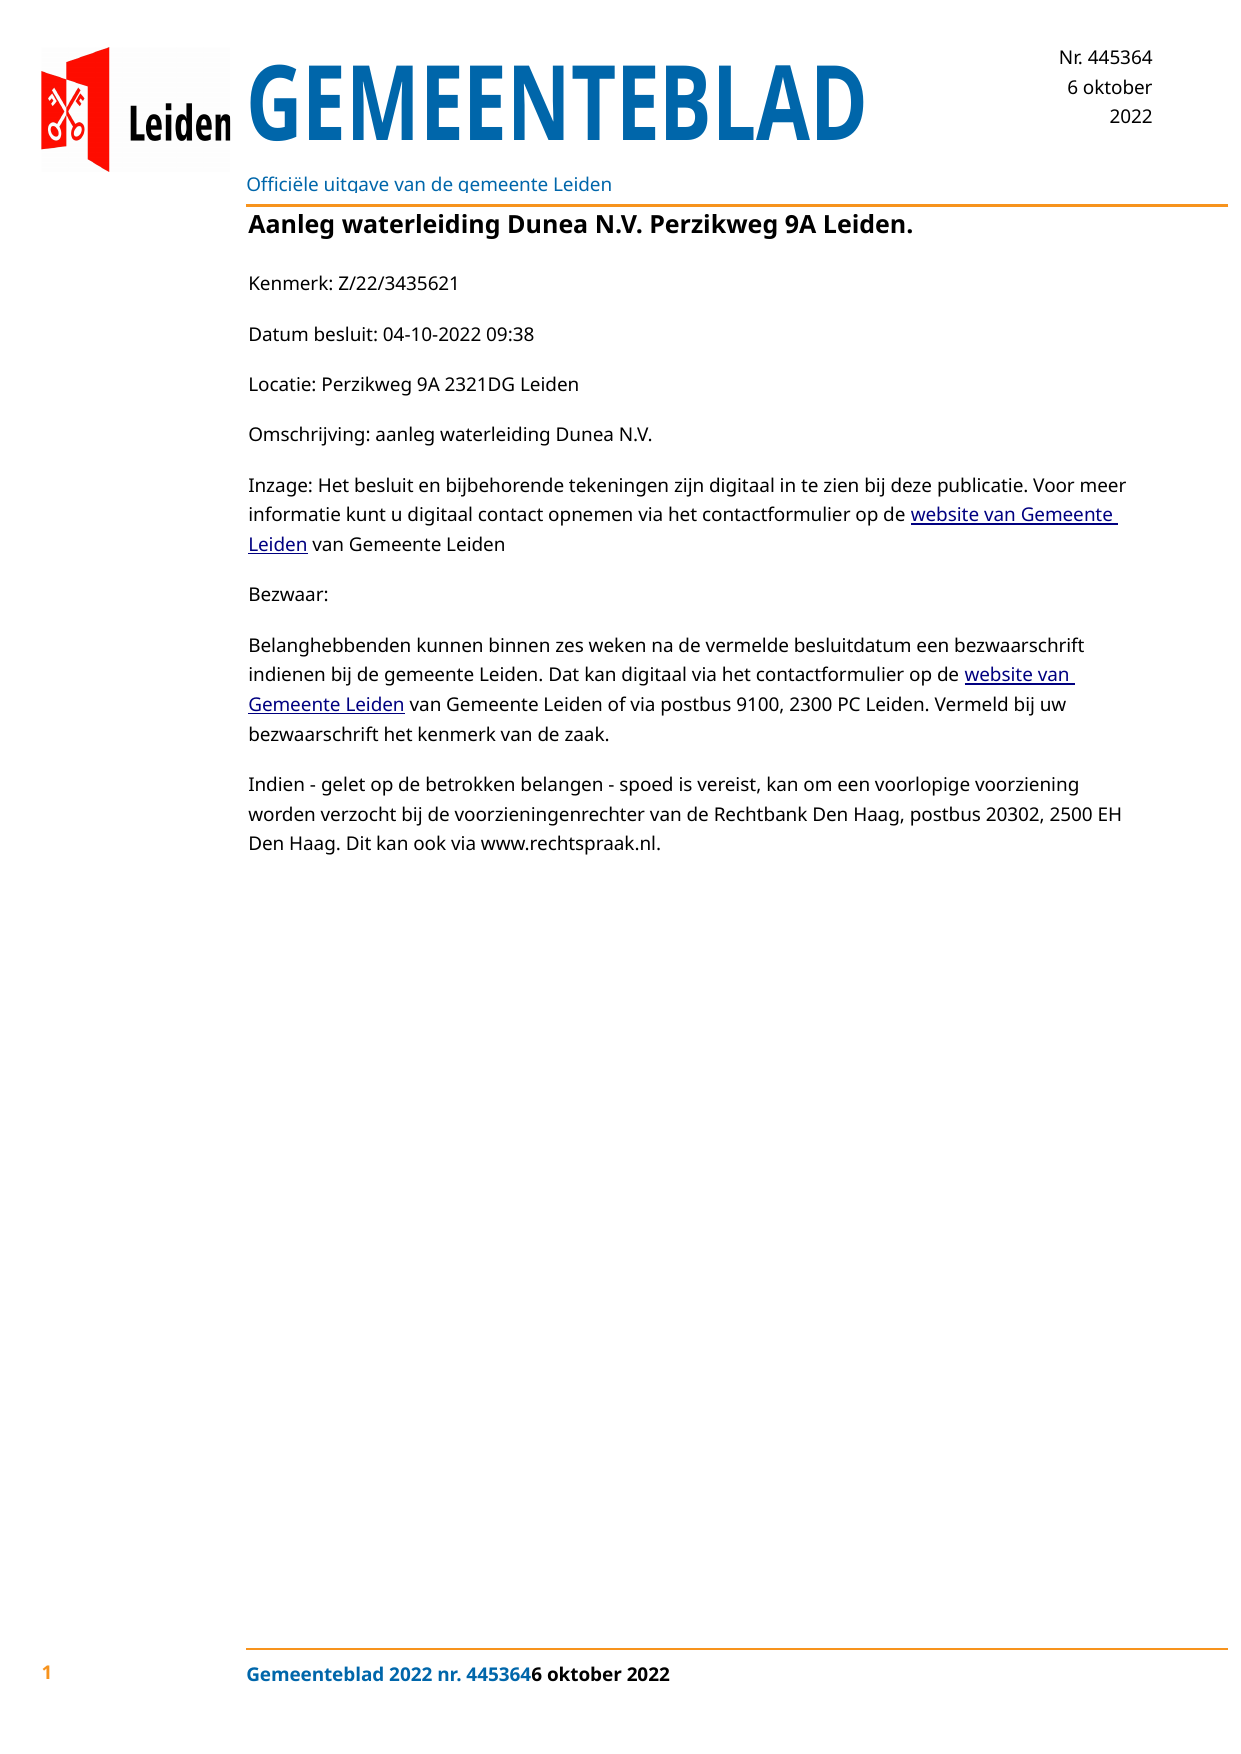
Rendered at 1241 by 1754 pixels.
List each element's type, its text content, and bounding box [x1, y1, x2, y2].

text Inzage: Het besluit en bijbehorende tekeningen zijn digitaal in te zien bij deze publicatie. Voor meer informatie kunt u digitaal contact opnemen via het contactformulier op de website van Gemeente Leiden van Gemeente Leiden [248, 472, 1152, 557]
text Kenmerk: Z/22/3435621 [248, 270, 1152, 296]
text Indien - gelet op de betrokken belangen - spoed is vereist, kan om een voorlopige voorziening worden verzocht bij de voorzieningenrechter van de Rechtbank Den Haag, postbus 20302, 2500 EH Den Haag. Dit kan ook via www.rechtspraak.nl. [248, 771, 1152, 856]
picture [41, 47, 231, 172]
text Omschrijving: aanleg waterleiding Dunea N.V. [248, 422, 1152, 447]
text Belanghebbenden kunnen binnen zes weken na de vermelde besluitdatum een bezwaarschrift indienen bij de gemeente Leiden. Dat kan digitaal via het contactformulier op de website van Gemeente Leiden van Gemeente Leiden of via postbus 9100, 2300 PC Leiden. Vermeld bij uw bezwaarschrift het kenmerk van de zaak. [248, 632, 1152, 746]
text Aanleg waterleiding Dunea N.V. Perzikweg 9A Leiden. [248, 207, 1152, 241]
text Bezwaar: [248, 582, 1152, 607]
text Locatie: Perzikweg 9A 2321DG Leiden [248, 371, 1152, 397]
text Datum besluit: 04-10-2022 09:38 [248, 321, 1152, 346]
